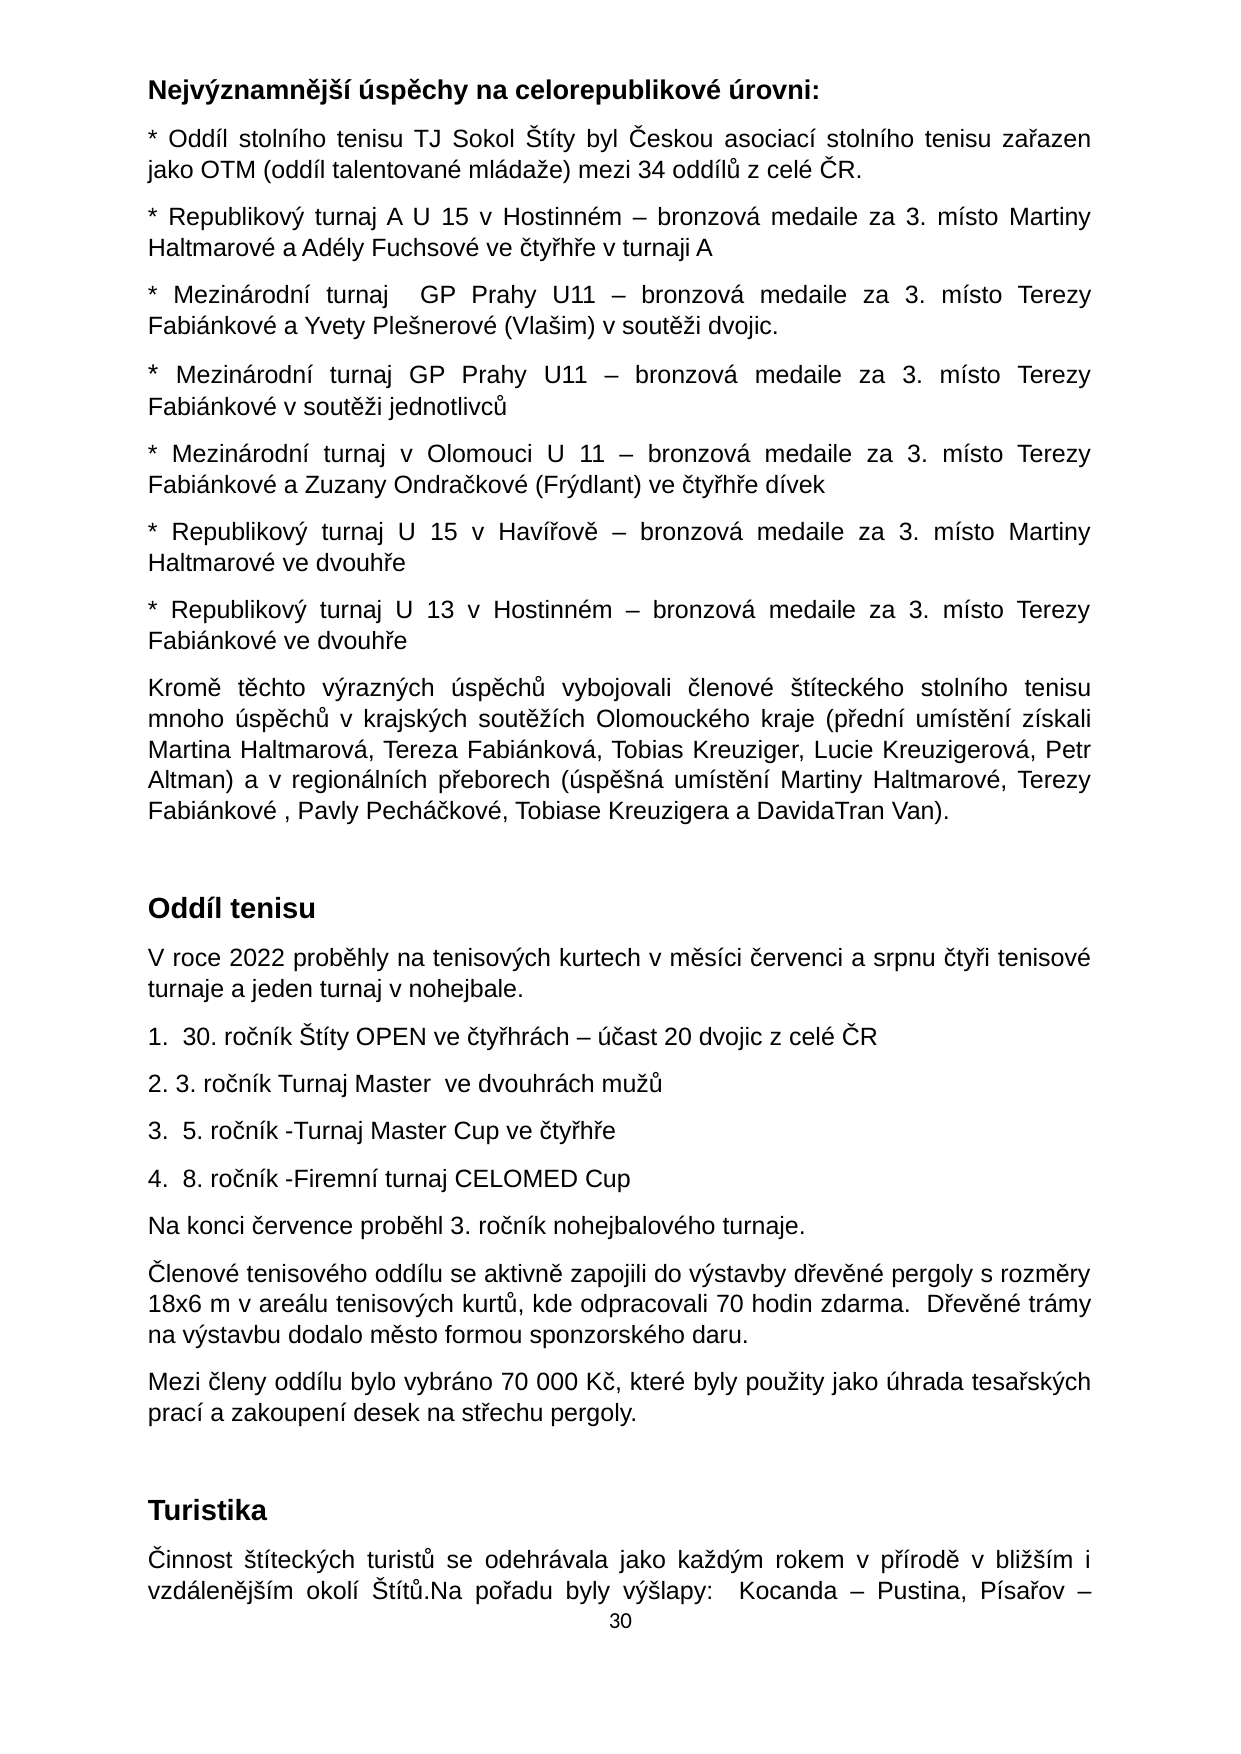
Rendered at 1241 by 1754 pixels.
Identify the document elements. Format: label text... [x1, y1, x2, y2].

text Turistika [148, 1493, 1093, 1526]
text Na konci července proběhl 3. ročník nohejbalového turnaje. [148, 1211, 1093, 1240]
text 3. 5. ročník -Turnaj Master Cup ve čtyřhře [148, 1116, 1093, 1145]
text Činnost štíteckých turistů se odehrávala jako každým rokem v přírodě v bližším i vzdálenějším okolí Štítů.Na pořadu byly výšlapy: Kocanda – Pustina, Písařov – [148, 1545, 1093, 1605]
text Kromě těchto výrazných úspěchů vybojovali členové štíteckého stolního tenisu mnoho úspěchů v krajských soutěžích Olomouckého kraje (přední umístění získali Martina Haltmarová, Tereza Fabiánková, Tobias Kreuziger, Lucie Kreuzigerová, Petr Altman) a v regionálních přeborech (úspěšná umístění Martiny Haltmarové, Terezy Fabiánkové , Pavly Pecháčkové, Tobiase Kreuzigera a DavidaTran Van). [148, 673, 1093, 825]
text Oddíl tenisu [148, 891, 1093, 924]
text * Republikový turnaj A U 15 v Hostinném – bronzová medaile za 3. místo Martiny Haltmarové a Adély Fuchsové ve čtyřhře v turnaji A [148, 202, 1093, 261]
text Mezi členy oddílu bylo vybráno 70 000 Kč, které byly použity jako úhrada tesařských prací a zakoupení desek na střechu pergoly. [148, 1367, 1093, 1427]
text Členové tenisového oddílu se aktivně zapojili do výstavby dřevěné pergoly s rozměry 18x6 m v areálu tenisových kurtů, kde odpracovali 70 hodin zdarma. Dřevěné trámy na výstavbu dodalo město formou sponzorského daru. [148, 1258, 1093, 1349]
text * Mezinárodní turnaj GP Prahy U11 – bronzová medaile za 3. místo Terezy Fabiánkové v soutěži jednotlivců [148, 358, 1093, 420]
text * Republikový turnaj U 13 v Hostinném – bronzová medaile za 3. místo Terezy Fabiánkové ve dvouhře [148, 595, 1093, 654]
text 2. 3. ročník Turnaj Master ve dvouhrách mužů [148, 1069, 1093, 1098]
text * Republikový turnaj U 15 v Havířově – bronzová medaile za 3. místo Martiny Haltmarové ve dvouhře [148, 517, 1093, 576]
text 1. 30. ročník Štíty OPEN ve čtyřhrách – účast 20 dvojic z celé ČR [148, 1022, 1093, 1050]
text Nejvýznamnější úspěchy na celorepublikové úrovni: [148, 74, 1093, 105]
text * Mezinárodní turnaj v Olomouci U 11 – bronzová medaile za 3. místo Terezy Fabiánkové a Zuzany Ondračkové (Frýdlant) ve čtyřhře dívek [148, 439, 1093, 498]
text 4. 8. ročník -Firemní turnaj CELOMED Cup [148, 1164, 1093, 1192]
text * Mezinárodní turnaj GP Prahy U11 – bronzová medaile za 3. místo Terezy Fabiánkové a Yvety Plešnerové (Vlašim) v soutěži dvojic. [148, 280, 1093, 339]
text V roce 2022 proběhly na tenisových kurtech v měsíci červenci a srpnu čtyři tenisové turnaje a jeden turnaj v nohejbale. [148, 943, 1093, 1003]
text * Oddíl stolního tenisu TJ Sokol Štíty byl Českou asociací stolního tenisu zařazen jako OTM (oddíl talentované mládaže) mezi 34 oddílů z celé ČR. [148, 124, 1093, 183]
